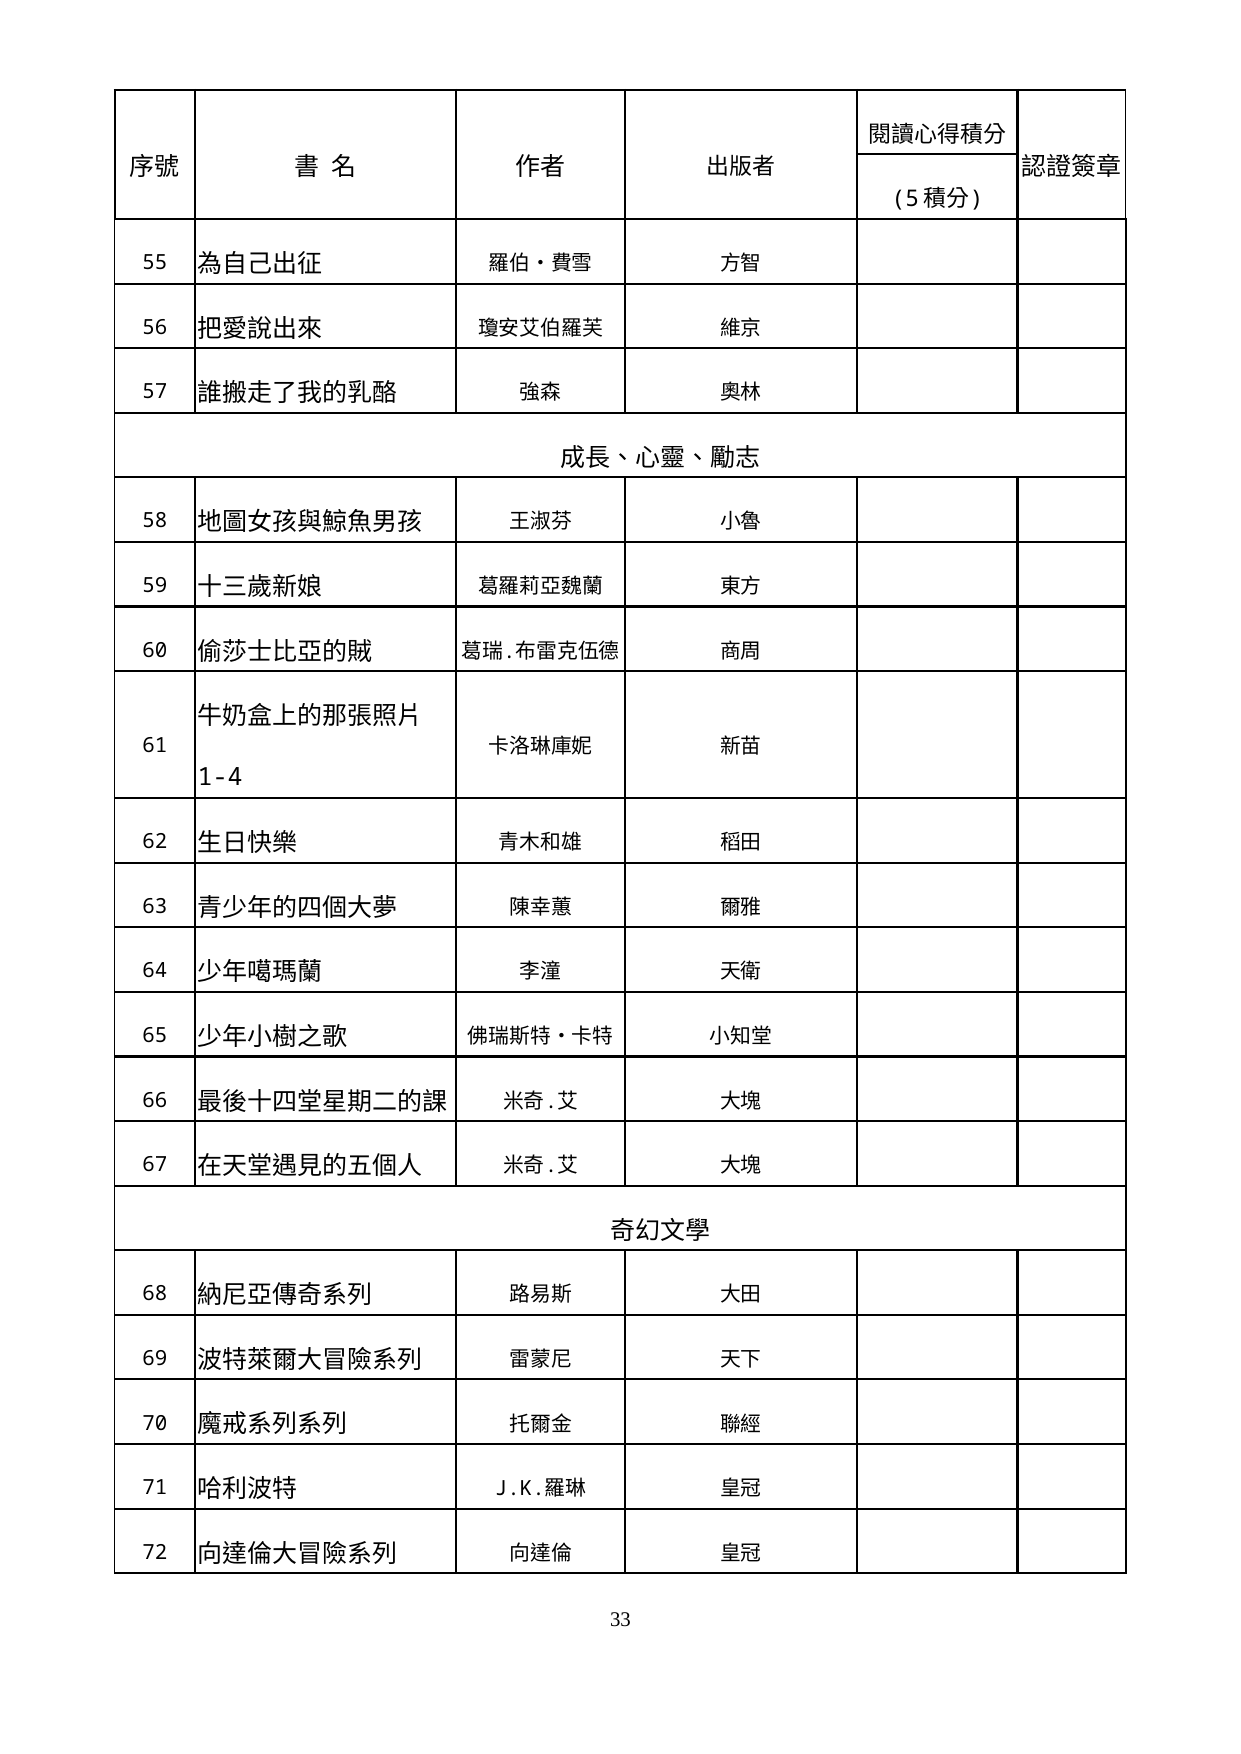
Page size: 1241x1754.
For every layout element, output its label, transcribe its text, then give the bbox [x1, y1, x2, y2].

table_cell [1019, 1122, 1125, 1184]
table_cell [1019, 1445, 1125, 1507]
table_cell 青少年的四個大夢 [196, 864, 455, 926]
table_cell 大塊 [626, 1122, 856, 1184]
table_cell [858, 1510, 1016, 1572]
table_header 序號 [116, 91, 194, 218]
table_cell 天下 [626, 1316, 856, 1378]
table_cell J.K.羅琳 [457, 1445, 624, 1507]
table_cell 米奇.艾 [457, 1058, 624, 1120]
table_cell [858, 285, 1016, 347]
table_header 出版者 [626, 91, 856, 218]
table_cell 少年噶瑪蘭 [196, 928, 455, 991]
table_cell 十三歲新娘 [196, 543, 455, 605]
table_cell 66 [115, 1058, 194, 1120]
table_cell [858, 543, 1016, 605]
table_cell 奇幻文學 [195, 1187, 1125, 1249]
table_cell [115, 1187, 194, 1249]
table_cell 爾雅 [626, 864, 856, 926]
table_cell [1019, 220, 1125, 282]
table_cell 為自己出征 [196, 220, 455, 282]
table_cell 葛羅莉亞魏蘭 [457, 543, 624, 605]
table_cell 小知堂 [626, 993, 856, 1055]
table_cell 誰搬走了我的乳酪 [196, 349, 455, 412]
table_cell 60 [115, 608, 194, 670]
table_cell 小魯 [626, 478, 856, 541]
table_cell 58 [115, 478, 194, 541]
table_cell [1019, 1251, 1125, 1314]
table_cell 托爾金 [457, 1380, 624, 1443]
table_cell [1019, 864, 1125, 926]
table_cell [1019, 672, 1125, 797]
table_cell 李潼 [457, 928, 624, 991]
table_cell [1019, 1316, 1125, 1378]
table_cell [858, 864, 1016, 926]
table_cell 72 [115, 1510, 194, 1572]
table_header 認證簽章 [1019, 91, 1125, 218]
table_cell [115, 414, 194, 476]
table_cell 米奇.艾 [457, 1122, 624, 1184]
table_cell 稻田 [626, 799, 856, 862]
table_header 書 名 [196, 91, 455, 218]
table_cell 67 [115, 1122, 194, 1184]
table_cell 葛瑞.布雷克伍德 [457, 608, 624, 670]
table_cell [858, 1445, 1016, 1507]
table_cell 大田 [626, 1251, 856, 1314]
table_cell 少年小樹之歌 [196, 993, 455, 1055]
table_cell [1019, 1380, 1125, 1443]
table_header 閱讀心得積分 [858, 91, 1016, 153]
table_cell (5積分) [858, 155, 1016, 218]
table_cell 羅伯‧費雪 [457, 220, 624, 282]
table_cell 瓊安艾伯羅芙 [457, 285, 624, 347]
table_cell 方智 [626, 220, 856, 282]
table_cell 卡洛琳庫妮 [457, 672, 624, 797]
table_cell [1019, 478, 1125, 541]
table_cell [1019, 799, 1125, 862]
table_cell 61 [115, 672, 194, 797]
table_cell 路易斯 [457, 1251, 624, 1314]
table_cell [858, 799, 1016, 862]
table_cell 王淑芬 [457, 478, 624, 541]
table_cell 天衛 [626, 928, 856, 991]
table_cell 最後十四堂星期二的課 [196, 1058, 455, 1120]
table_cell 陳幸蕙 [457, 864, 624, 926]
table_cell 哈利波特 [196, 1445, 455, 1507]
table_cell 聯經 [626, 1380, 856, 1443]
table_cell 魔戒系列系列 [196, 1380, 455, 1443]
table_cell 69 [115, 1316, 194, 1378]
table_cell [858, 672, 1016, 797]
table_cell [858, 220, 1016, 282]
table_cell 向達倫 [457, 1510, 624, 1572]
table_cell 皇冠 [626, 1445, 856, 1507]
table_cell [858, 1380, 1016, 1443]
table_cell [1019, 993, 1125, 1055]
table_cell [858, 608, 1016, 670]
table_cell 皇冠 [626, 1510, 856, 1572]
table_cell 63 [115, 864, 194, 926]
table_cell 在天堂遇見的五個人 [196, 1122, 455, 1184]
table_cell [858, 478, 1016, 541]
table_cell 55 [115, 220, 194, 282]
table_cell 商周 [626, 608, 856, 670]
table_cell [1019, 285, 1125, 347]
table_cell 牛奶盒上的那張照片1-4 [196, 672, 455, 797]
table_cell [1019, 1510, 1125, 1572]
table_cell 57 [115, 349, 194, 412]
table_cell 青木和雄 [457, 799, 624, 862]
table_cell 強森 [457, 349, 624, 412]
table_cell 71 [115, 1445, 194, 1507]
table_cell [858, 928, 1016, 991]
table_cell [1019, 543, 1125, 605]
table_cell [858, 349, 1016, 412]
table_cell 65 [115, 993, 194, 1055]
table_cell [1019, 608, 1125, 670]
table_cell 奧林 [626, 349, 856, 412]
table_cell [1019, 1058, 1125, 1120]
table_cell 維京 [626, 285, 856, 347]
table_cell 生日快樂 [196, 799, 455, 862]
table_cell 68 [115, 1251, 194, 1314]
table_cell 成長、心靈、勵志 [195, 414, 1125, 476]
table_cell 地圖女孩與鯨魚男孩 [196, 478, 455, 541]
table_cell [858, 1058, 1016, 1120]
table_cell 62 [115, 799, 194, 862]
table_cell 向達倫大冒險系列 [196, 1510, 455, 1572]
table_cell 大塊 [626, 1058, 856, 1120]
table_header 作者 [457, 91, 624, 218]
table_cell 新苗 [626, 672, 856, 797]
table_cell 59 [115, 543, 194, 605]
table_cell 64 [115, 928, 194, 991]
table_cell 東方 [626, 543, 856, 605]
table_cell [858, 993, 1016, 1055]
table_cell 70 [115, 1380, 194, 1443]
table_cell [858, 1122, 1016, 1184]
table_cell 雷蒙尼 [457, 1316, 624, 1378]
table_cell [858, 1316, 1016, 1378]
table_cell 波特萊爾大冒險系列 [196, 1316, 455, 1378]
table_cell 納尼亞傳奇系列 [196, 1251, 455, 1314]
table_cell 佛瑞斯特‧卡特 [457, 993, 624, 1055]
table_cell 56 [115, 285, 194, 347]
table_cell [1019, 349, 1125, 412]
table_cell 把愛說出來 [196, 285, 455, 347]
table_cell [1019, 928, 1125, 991]
table_cell 偷莎士比亞的賊 [196, 608, 455, 670]
table_cell [858, 1251, 1016, 1314]
